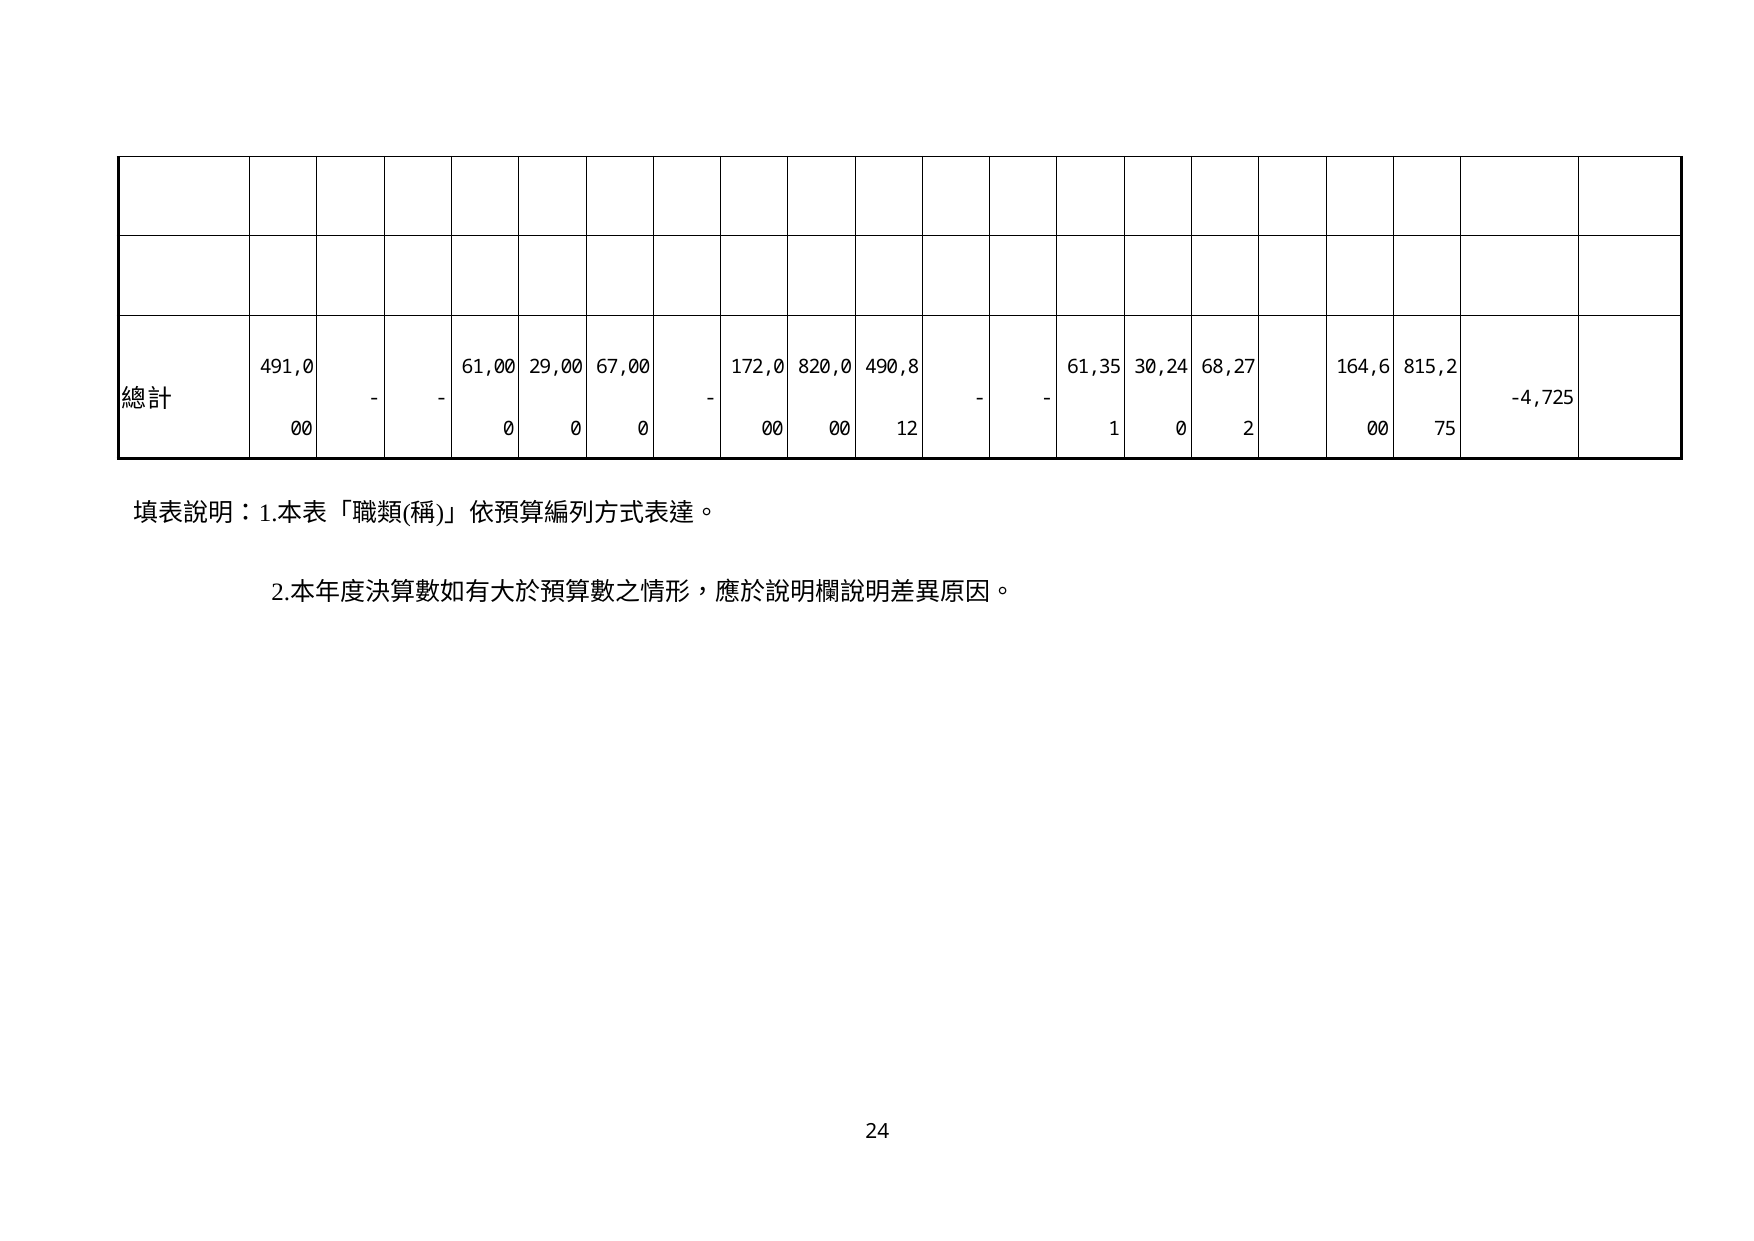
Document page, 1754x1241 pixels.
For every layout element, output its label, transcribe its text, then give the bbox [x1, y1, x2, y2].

table_cell [452, 157, 518, 235]
table_cell 68,272 [1192, 316, 1258, 457]
table_cell [1461, 236, 1578, 315]
table_cell [452, 236, 518, 315]
table_cell 30,240 [1125, 316, 1191, 457]
table_cell 67,000 [587, 316, 653, 457]
table_cell [923, 236, 989, 315]
table_cell [250, 157, 316, 235]
table_cell [856, 157, 922, 235]
table_cell - [654, 316, 720, 457]
table_cell [1327, 157, 1393, 235]
table_cell [1579, 157, 1680, 235]
table_cell [1259, 157, 1326, 235]
table_cell 820,000 [788, 316, 855, 457]
table_cell 29,000 [519, 316, 586, 457]
table_cell [923, 157, 989, 235]
table_cell [1394, 236, 1460, 315]
table_cell [1579, 316, 1680, 457]
table_cell [519, 157, 586, 235]
table_cell - [385, 316, 451, 457]
table_cell [1125, 157, 1191, 235]
table_cell - [317, 316, 384, 457]
table_cell [250, 236, 316, 315]
table_cell [990, 157, 1056, 235]
table_cell [120, 157, 249, 235]
table_cell 填表說明：1.本表「職類(稱)」依預算編列方式表達。 2.本年度決算數如有大於預算數之情形，應於說明欄說明差異原因。 [118, 460, 1682, 619]
table_cell [1579, 236, 1680, 315]
table_cell [1057, 157, 1124, 235]
table_cell [856, 236, 922, 315]
table_cell -4,725 [1461, 316, 1578, 457]
table_cell 164,600 [1327, 316, 1393, 457]
table_cell [654, 157, 720, 235]
table_cell - [923, 316, 989, 457]
table_cell [120, 236, 249, 315]
table_cell [1259, 316, 1326, 457]
table_cell [519, 236, 586, 315]
table_cell [788, 157, 855, 235]
table_cell [317, 157, 384, 235]
table_cell 61,351 [1057, 316, 1124, 457]
table_cell [1057, 236, 1124, 315]
table_cell [587, 157, 653, 235]
table_cell 172,000 [721, 316, 787, 457]
table_cell 491,000 [250, 316, 316, 457]
table_cell [721, 236, 787, 315]
table_cell 490,812 [856, 316, 922, 457]
table_cell [1192, 236, 1258, 315]
table_cell 61,000 [452, 316, 518, 457]
table_cell [1192, 157, 1258, 235]
table_cell [721, 157, 787, 235]
table_cell 815,275 [1394, 316, 1460, 457]
table_cell - [990, 316, 1056, 457]
table_cell [385, 236, 451, 315]
table_cell [788, 236, 855, 315]
table_cell [587, 236, 653, 315]
table_cell [1461, 157, 1578, 235]
table_cell [654, 236, 720, 315]
table_cell [1259, 236, 1326, 315]
table_cell [317, 236, 384, 315]
table_cell [1125, 236, 1191, 315]
table_cell 總計 [120, 316, 249, 457]
table_cell [385, 157, 451, 235]
table_cell [1327, 236, 1393, 315]
table_cell [1394, 157, 1460, 235]
table_cell [990, 236, 1056, 315]
